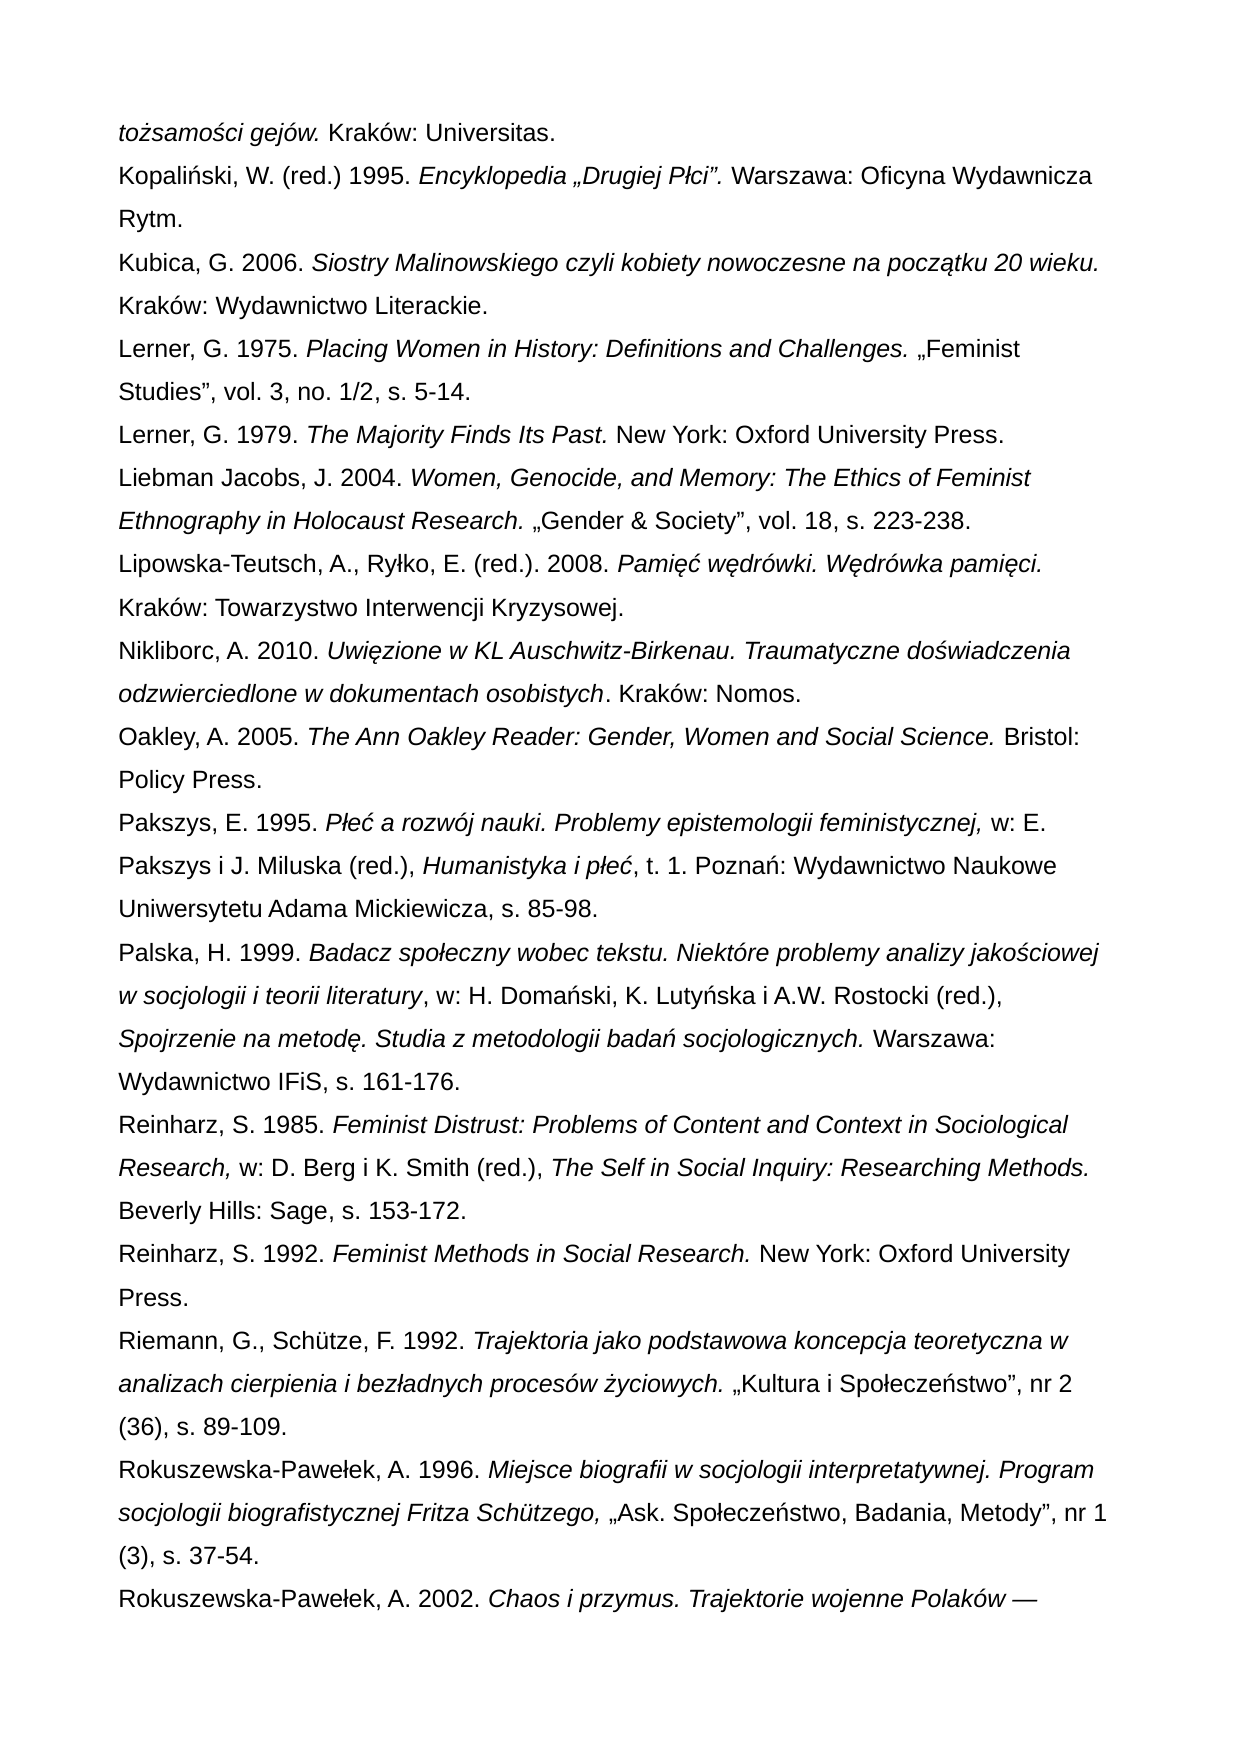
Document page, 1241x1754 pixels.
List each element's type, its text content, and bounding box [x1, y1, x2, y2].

text Palska, H. 1999. Badacz społeczny wobec tekstu. Niektóre problemy analizy jakościowej w socjologii i teorii literatury, w: H. Domański, K. Lutyńska i A.W. Rostocki (red.), Spojrzenie na metodę. Studia z metodologii badań socjologicznych. Warszawa: Wydawnictwo IFiS, s. 161-176. [118, 937, 1122, 1096]
text Rokuszewska-Pawełek, A. 2002. Chaos i przymus. Trajektorie wojenne Polaków — [118, 1584, 1122, 1613]
text Pakszys, E. 1995. Płeć a rozwój nauki. Problemy epistemologii feministycznej, w: E. Pakszys i J. Miluska (red.), Humanistyka i płeć, t. 1. Poznań: Wydawnictwo Naukowe Uniwersytetu Adama Mickiewicza, s. 85-98. [118, 808, 1122, 923]
text Liebman Jacobs, J. 2004. Women, Genocide, and Memory: The Ethics of Feminist Ethnography in Holocaust Research. „Gender & Society”, vol. 18, s. 223-238. [118, 463, 1122, 535]
text Kopaliński, W. (red.) 1995. Encyklopedia „Drugiej Płci”. Warszawa: Oficyna Wydawnicza Rytm. [118, 161, 1122, 233]
text Nikliborc, A. 2010. Uwięzione w KL Auschwitz-Birkenau. Traumatyczne doświadczenia odzwierciedlone w dokumentach osobistych. Kraków: Nomos. [118, 636, 1122, 707]
text Kubica, G. 2006. Siostry Malinowskiego czyli kobiety nowoczesne na początku 20 wieku. Kraków: Wydawnictwo Literackie. [118, 247, 1122, 319]
text Oakley, A. 2005. The Ann Oakley Reader: Gender, Women and Social Science. Bristol: Policy Press. [118, 722, 1122, 794]
text tożsamości gejów. Kraków: Universitas. [118, 118, 1122, 147]
text Lerner, G. 1979. The Majority Finds Its Past. New York: Oxford University Press. [118, 420, 1122, 449]
text Riemann, G., Schütze, F. 1992. Trajektoria jako podstawowa koncepcja teoretyczna w analizach cierpienia i bezładnych procesów życiowych. „Kultura i Społeczeństwo”, nr 2 (36), s. 89-109. [118, 1326, 1122, 1441]
text Lerner, G. 1975. Placing Women in History: Definitions and Challenges. „Feminist Studies”, vol. 3, no. 1/2, s. 5-14. [118, 334, 1122, 406]
text Reinharz, S. 1985. Feminist Distrust: Problems of Content and Context in Sociological Research, w: D. Berg i K. Smith (red.), The Self in Social Inquiry: Researching Methods. Beverly Hills: Sage, s. 153-172. [118, 1110, 1122, 1225]
text Lipowska-Teutsch, A., Ryłko, E. (red.). 2008. Pamięć wędrówki. Wędrówka pamięci. Kraków: Towarzystwo Interwencji Kryzysowej. [118, 549, 1122, 621]
text Reinharz, S. 1992. Feminist Methods in Social Research. New York: Oxford University Press. [118, 1239, 1122, 1311]
text Rokuszewska-Pawełek, A. 1996. Miejsce biografii w socjologii interpretatywnej. Program socjologii biografistycznej Fritza Schützego, „Ask. Społeczeństwo, Badania, Metody”, nr 1 (3), s. 37-54. [118, 1455, 1122, 1570]
